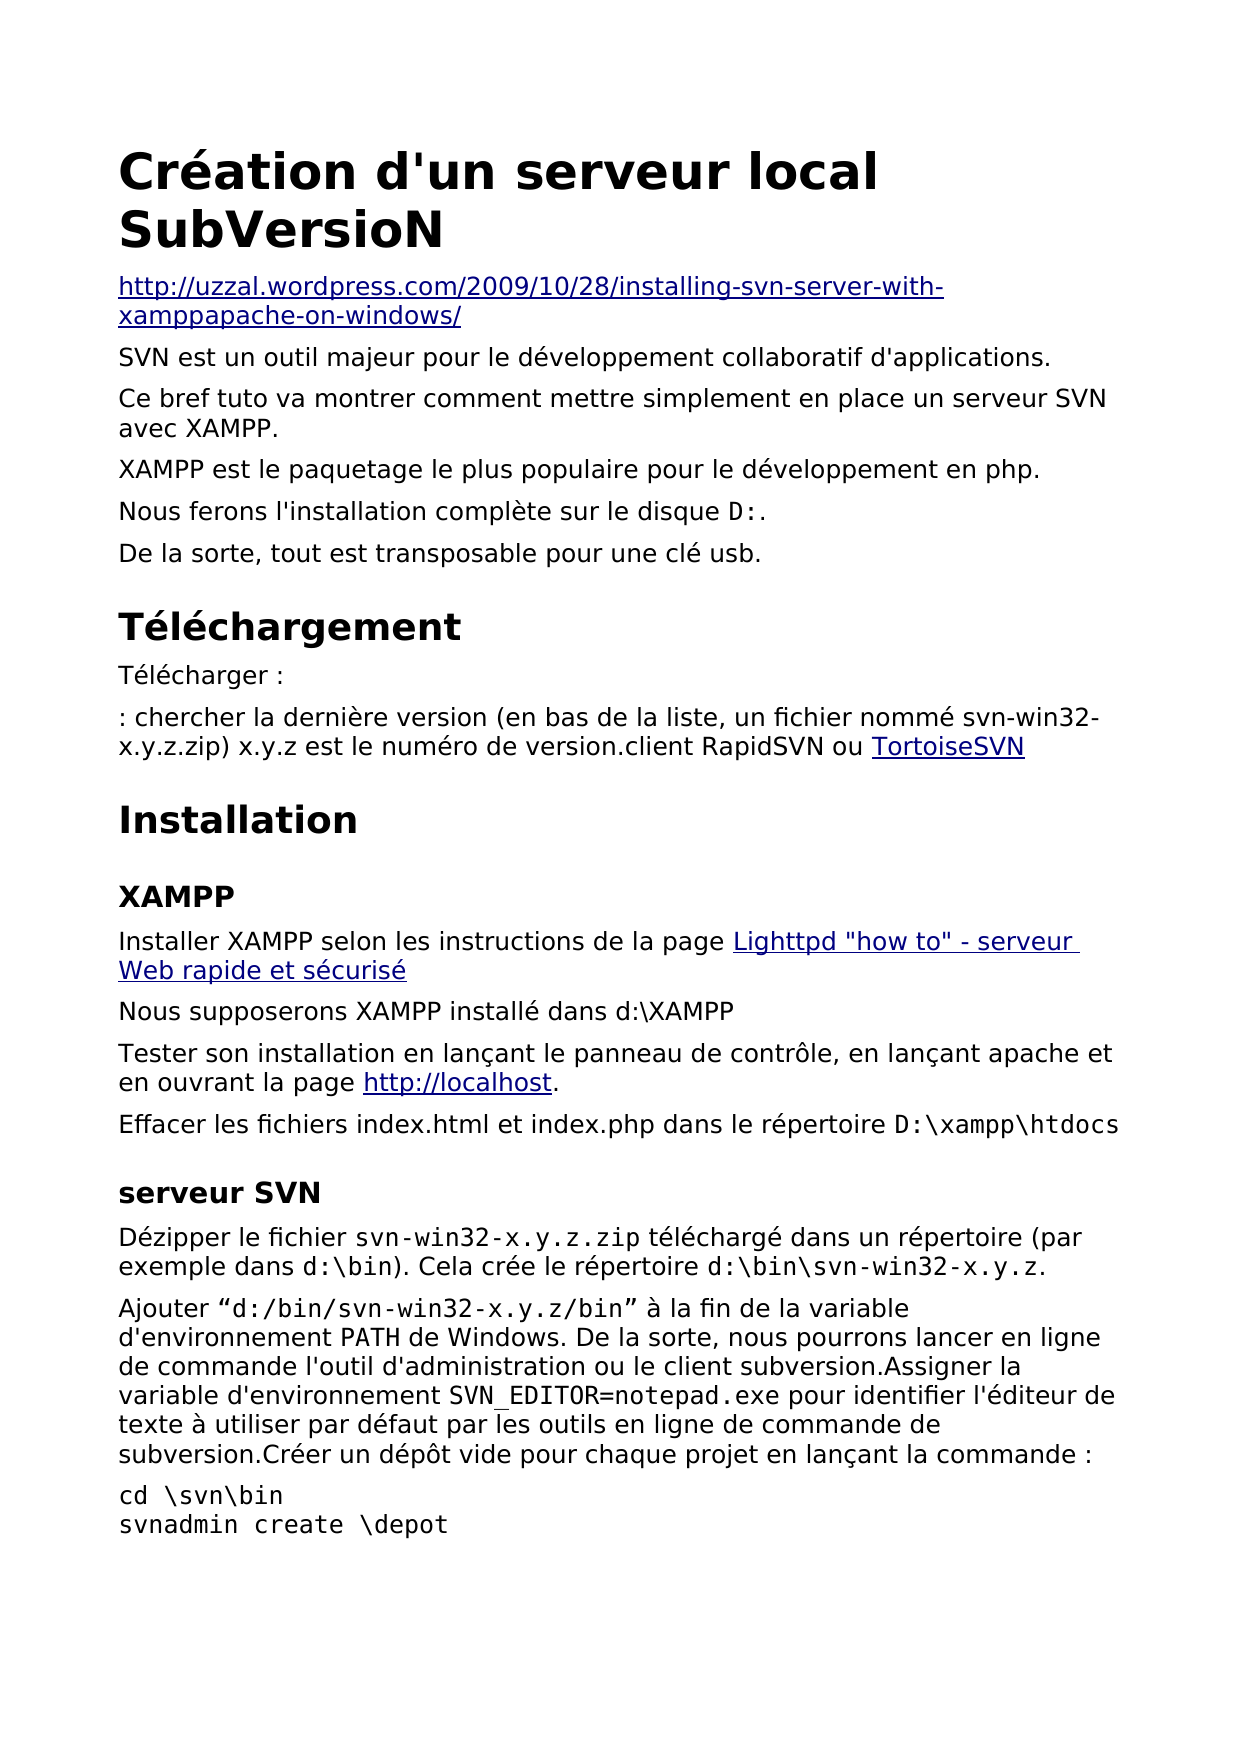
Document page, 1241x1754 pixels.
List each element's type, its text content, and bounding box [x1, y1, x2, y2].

text Installer XAMPP selon les instructions de la page Lighttpd "how to" - serveur Web rapide et sécurisé [118, 927, 1122, 985]
text : chercher la dernière version (en bas de la liste, un fichier nommé svn-win32-x.y.z.zip) x.y.z est le numéro de version.client RapidSVN ou TortoiseSVN [118, 703, 1122, 762]
subtitle Téléchargement [118, 605, 1122, 649]
text Dézipper le fichier svn-win32-x.y.z.zip téléchargé dans un répertoire (par exemple dans d:\bin). Cela crée le répertoire d:\bin\svn-win32-x.y.z. [118, 1223, 1122, 1281]
text XAMPP est le paquetage le plus populaire pour le développement en php. [118, 455, 1122, 484]
text http://uzzal.wordpress.com/2009/10/28/installing-svn-server-with-xamppapache-on-windows/ [118, 272, 1122, 330]
text Nous supposerons XAMPP installé dans d:\XAMPP [118, 997, 1122, 1027]
text Nous ferons l'installation complète sur le disque D:. [118, 497, 1122, 526]
text SVN est un outil majeur pour le développement collaboratif d'applications. [118, 343, 1122, 372]
subtitle XAMPP [118, 880, 1122, 914]
subtitle Création d'un serveur local SubVersioN [118, 143, 1122, 259]
subtitle Installation [118, 799, 1122, 843]
text Ce bref tuto va montrer comment mettre simplement en place un serveur SVN avec XAMPP. [118, 384, 1122, 443]
text Effacer les fichiers index.html et index.php dans le répertoire D:\xampp\htdocs [118, 1110, 1122, 1139]
subtitle serveur SVN [118, 1177, 1122, 1211]
text cd \svn\bin svnadmin create \depot [118, 1481, 1122, 1540]
text Télécharger : [118, 662, 1122, 691]
text De la sorte, tout est transposable pour une clé usb. [118, 539, 1122, 568]
text Tester son installation en lançant le panneau de contrôle, en lançant apache et en ouvrant la page http://localhost. [118, 1039, 1122, 1097]
text Ajouter “d:/bin/svn-win32-x.y.z/bin” à la fin de la variable d'environnement PATH de Windows. De la sorte, nous pourrons lancer en ligne de commande l'outil d'administration ou le client subversion.Assigner la variable d'environnement SVN_EDITOR=notepad.exe pour identifier l'éditeur de texte à utiliser par défaut par les outils en ligne de commande de subversion.Créer un dépôt vide pour chaque projet en lançant la commande : [118, 1294, 1122, 1469]
